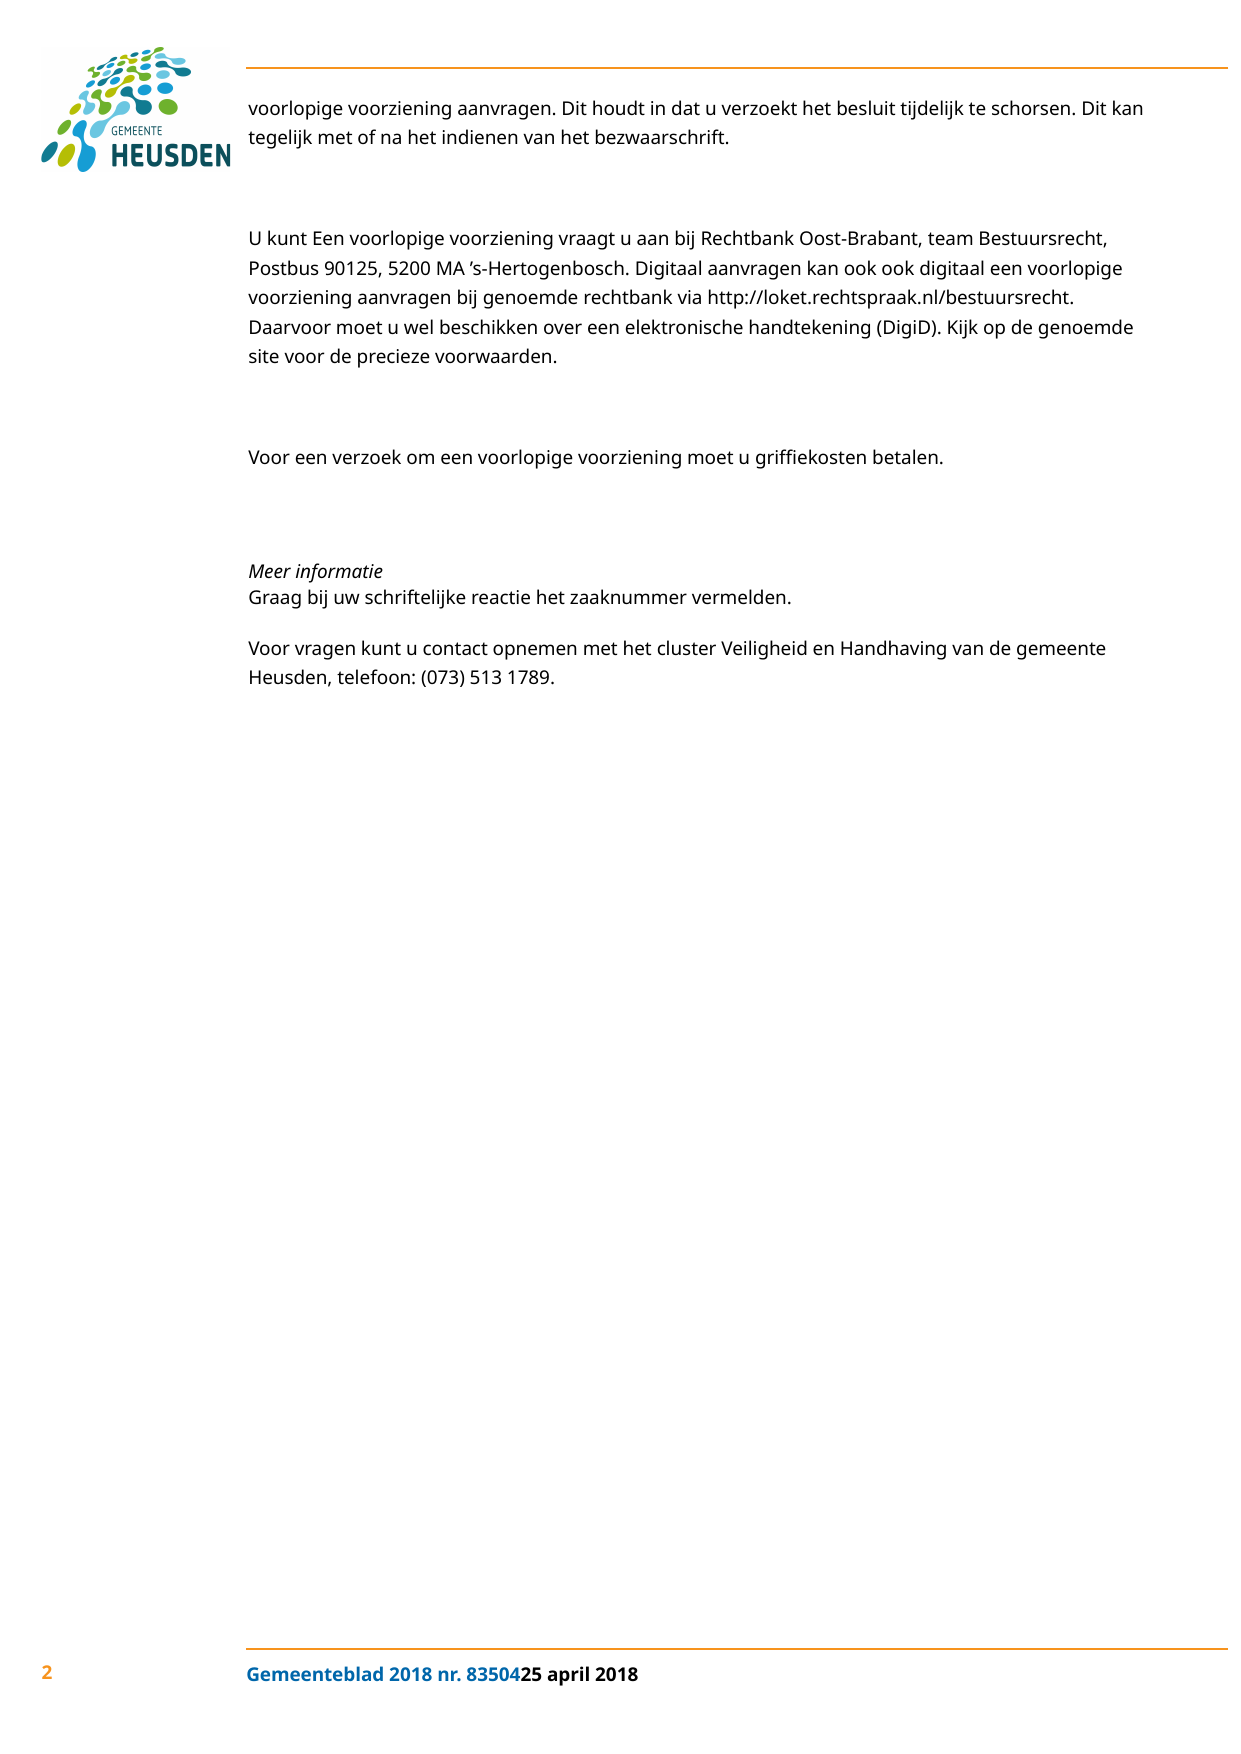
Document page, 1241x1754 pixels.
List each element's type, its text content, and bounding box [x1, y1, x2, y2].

text Voor vragen kunt u contact opnemen met het cluster Veiligheid en Handhaving van de gemeente Heusden, telefoon: (073) 513 1789. [248, 635, 1152, 690]
text voorlopige voorziening aanvragen. Dit houdt in dat u verzoekt het besluit tijdelijk te schorsen. Dit kan tegelijk met of na het indienen van het bezwaarschrift. [248, 95, 1152, 150]
picture [41, 47, 231, 172]
text Voor een verzoek om een voorlopige voorziening moet u griffiekosten betalen. [248, 444, 1152, 470]
text Graag bij uw schriftelijke reactie het zaaknummer vermelden. [248, 584, 1152, 610]
text U kunt Een voorlopige voorziening vraagt u aan bij Rechtbank Oost-Brabant, team Bestuursrecht, Postbus 90125, 5200 MA ’s-Hertogenbosch. Digitaal aanvragen kan ook ook digitaal een voorlopige voorziening aanvragen bij genoemde rechtbank via http://loket.rechtspraak.nl/bestuursrecht. Daarvoor moet u wel beschikken over een elektronische handtekening (DigiD). Kijk op de genoemde site voor de precieze voorwaarden. [248, 225, 1152, 369]
text Meer informatie [248, 559, 1152, 584]
